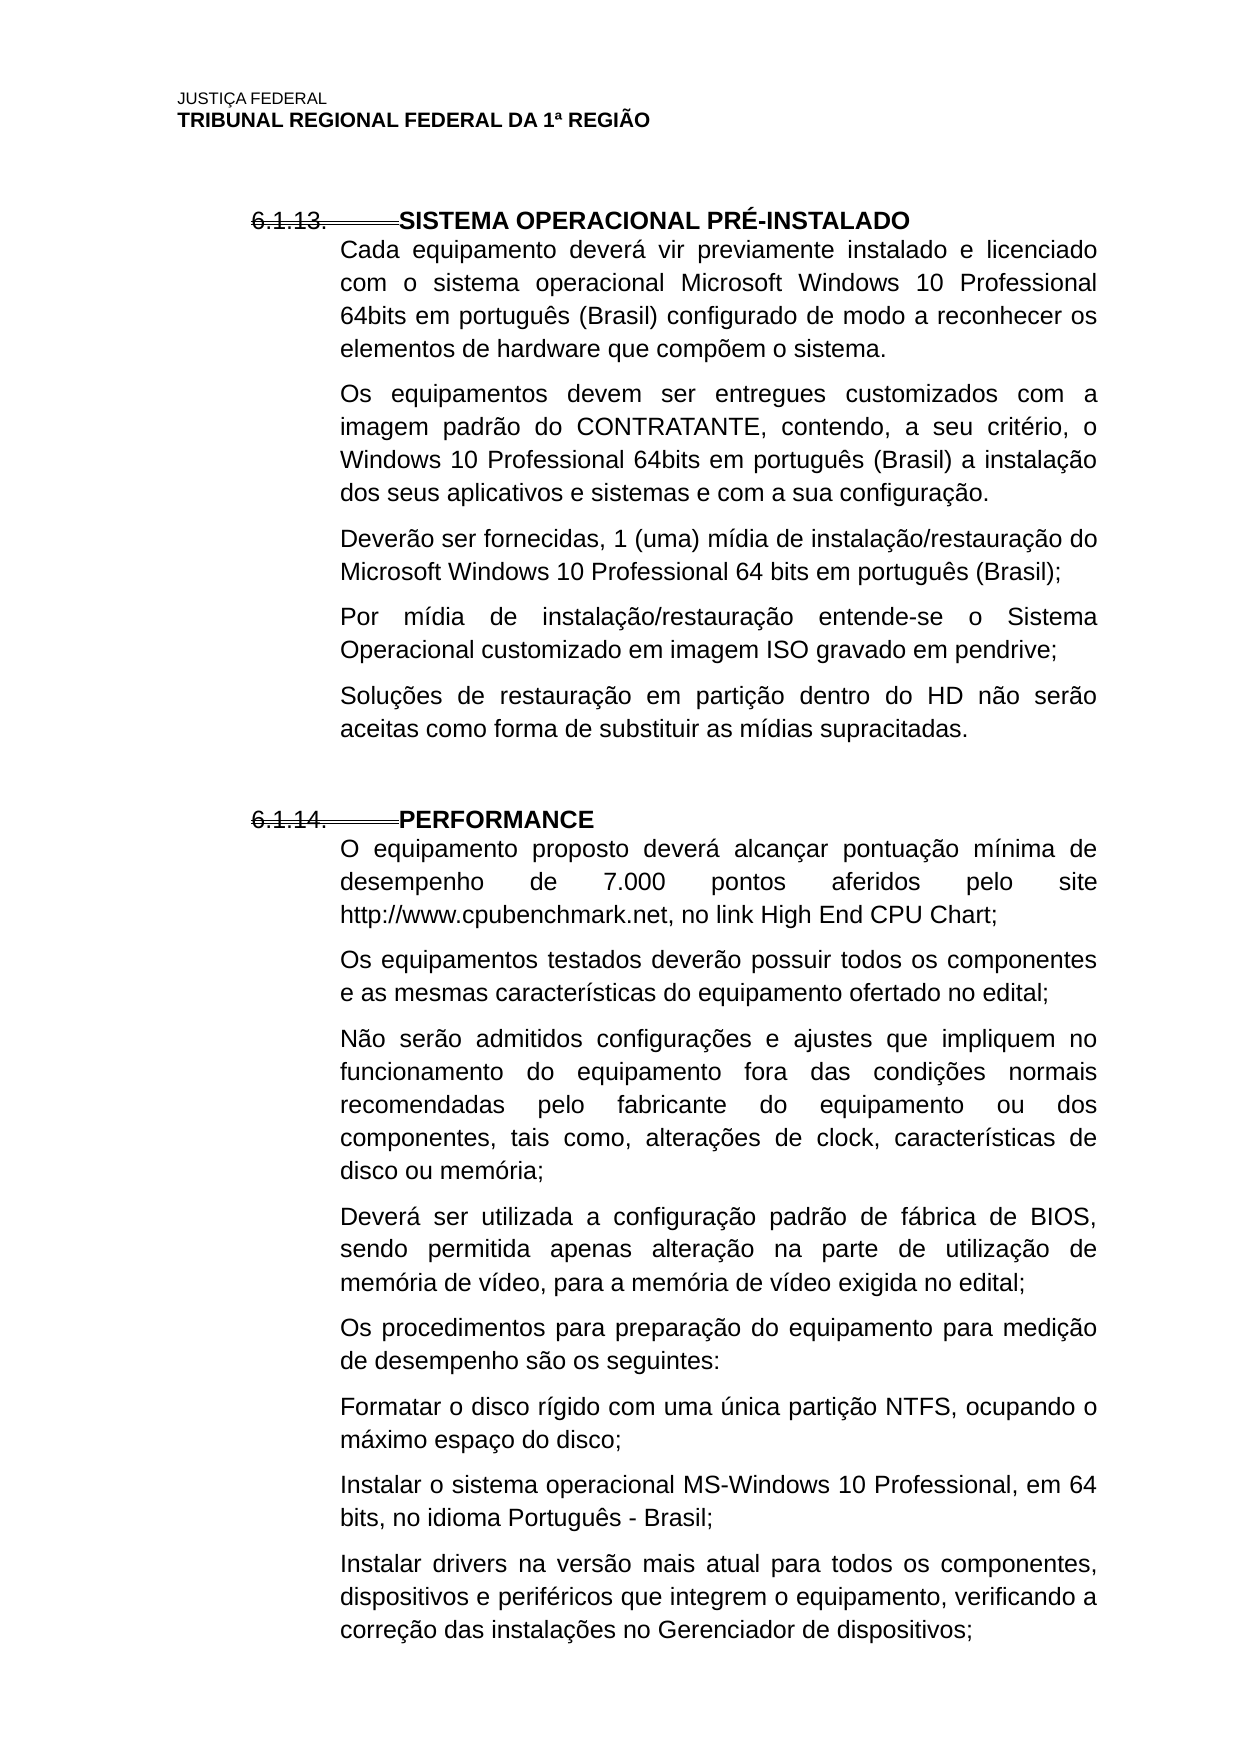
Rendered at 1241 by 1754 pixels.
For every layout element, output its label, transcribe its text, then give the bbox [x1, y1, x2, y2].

text O equipamento proposto deverá alcançar pontuação mínima de desempenho de 7.000 pontos aferidos pelo site http://www.cpubenchmark.net, no link High End CPU Chart; [340, 834, 1098, 928]
text Cada equipamento deverá vir previamente instalado e licenciado com o sistema operacional Microsoft Windows 10 Professional 64bits em português (Brasil) configurado de modo a reconhecer os elementos de hardware que compõem o sistema. [340, 235, 1098, 362]
text Deverá ser utilizada a configuração padrão de fábrica de BIOS, sendo permitida apenas alteração na parte de utilização de memória de vídeo, para a memória de vídeo exigida no edital; [340, 1201, 1098, 1296]
text Os equipamentos devem ser entregues customizados com a imagem padrão do CONTRATANTE, contendo, a seu critério, o Windows 10 Professional 64bits em português (Brasil) a instalação dos seus aplicativos e sistemas e com a sua configuração. [340, 379, 1098, 507]
text Formatar o disco rígido com uma única partição NTFS, ocupando o máximo espaço do disco; [340, 1392, 1098, 1453]
subtitle SISTEMA OPERACIONAL PRÉ-INSTALADO [177, 206, 1098, 235]
text Os procedimentos para preparação do equipamento para medição de desempenho são os seguintes: [340, 1313, 1098, 1375]
text Por mídia de instalação/restauração entende-se o Sistema Operacional customizado em imagem ISO gravado em pendrive; [340, 602, 1098, 664]
text Instalar o sistema operacional MS-Windows 10 Professional, em 64 bits, no idioma Português - Brasil; [340, 1470, 1098, 1532]
text Os equipamentos testados deverão possuir todos os componentes e as mesmas características do equipamento ofertado no edital; [340, 945, 1098, 1007]
text Instalar drivers na versão mais atual para todos os componentes, dispositivos e periféricos que integrem o equipamento, verificando a correção das instalações no Gerenciador de dispositivos; [340, 1549, 1098, 1643]
text Deverão ser fornecidas, 1 (uma) mídia de instalação/restauração do Microsoft Windows 10 Professional 64 bits em português (Brasil); [340, 524, 1098, 586]
text Soluções de restauração em partição dentro do HD não serão aceitas como forma de substituir as mídias supracitadas. [340, 681, 1098, 743]
text Não serão admitidos configurações e ajustes que impliquem no funcionamento do equipamento fora das condições normais recomendadas pelo fabricante do equipamento ou dos componentes, tais como, alterações de clock, características de disco ou memória; [340, 1024, 1098, 1185]
subtitle PERFORMANCE [177, 805, 1098, 834]
